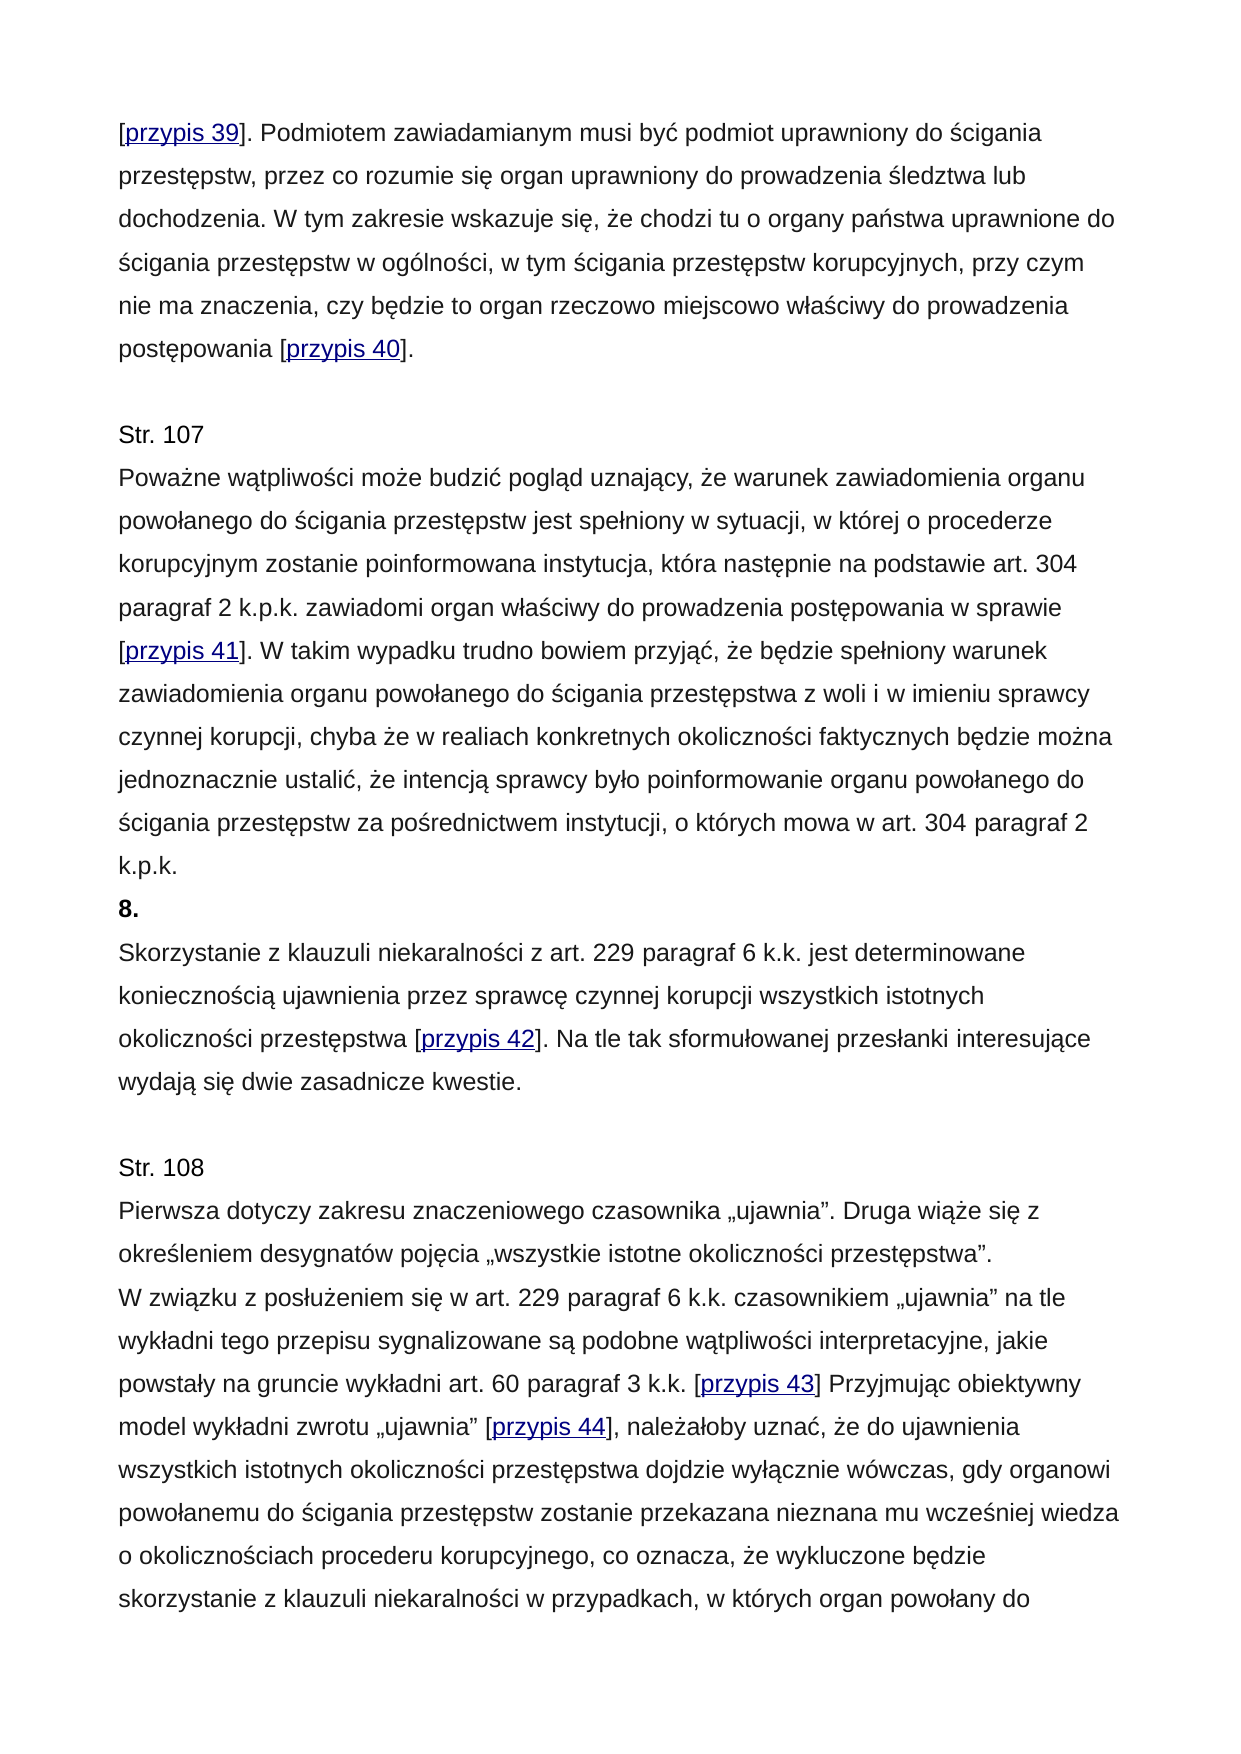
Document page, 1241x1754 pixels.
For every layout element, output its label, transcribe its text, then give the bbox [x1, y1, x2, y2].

subtitle 8. [118, 894, 1122, 923]
text [przypis 39]. Podmiotem zawiadamianym musi być podmiot uprawniony do ścigania przestępstw, przez co rozumie się organ uprawniony do prowadzenia śledztwa lub dochodzenia. W tym zakresie wskazuje się, że chodzi tu o organy państwa uprawnione do ścigania przestępstw w ogólności, w tym ścigania przestępstw korupcyjnych, przy czym nie ma znaczenia, czy będzie to organ rzeczowo miejscowo właściwy do prowadzenia postępowania [przypis 40]. [118, 118, 1122, 362]
text Poważne wątpliwości może budzić pogląd uznający, że warunek zawiadomienia organu powołanego do ścigania przestępstw jest spełniony w sytuacji, w której o procederze korupcyjnym zostanie poinformowana instytucja, która następnie na podstawie art. 304 paragraf 2 k.p.k. zawiadomi organ właściwy do prowadzenia postępowania w sprawie [przypis 41]. W takim wypadku trudno bowiem przyjąć, że będzie spełniony warunek zawiadomienia organu powołanego do ścigania przestępstwa z woli i w imieniu sprawcy czynnej korupcji, chyba że w realiach konkretnych okoliczności faktycznych będzie można jednoznacznie ustalić, że intencją sprawcy było poinformowanie organu powołanego do ścigania przestępstw za pośrednictwem instytucji, o których mowa w art. 304 paragraf 2 k.p.k. [118, 463, 1122, 880]
text Skorzystanie z klauzuli niekaralności z art. 229 paragraf 6 k.k. jest determinowane koniecznością ujawnienia przez sprawcę czynnej korupcji wszystkich istotnych okoliczności przestępstwa [przypis 42]. Na tle tak sformułowanej przesłanki interesujące wydają się dwie zasadnicze kwestie. [118, 937, 1122, 1096]
text Pierwsza dotyczy zakresu znaczeniowego czasownika „ujawnia”. Druga wiąże się z określeniem desygnatów pojęcia „wszystkie istotne okoliczności przestępstwa”. [118, 1196, 1122, 1268]
text Str. 107 [118, 420, 1122, 449]
text W związku z posłużeniem się w art. 229 paragraf 6 k.k. czasownikiem „ujawnia” na tle wykładni tego przepisu sygnalizowane są podobne wątpliwości interpretacyjne, jakie powstały na gruncie wykładni art. 60 paragraf 3 k.k. [przypis 43] Przyjmując obiektywny model wykładni zwrotu „ujawnia” [przypis 44], należałoby uznać, że do ujawnienia wszystkich istotnych okoliczności przestępstwa dojdzie wyłącznie wówczas, gdy organowi powołanemu do ścigania przestępstw zostanie przekazana nieznana mu wcześniej wiedza o okolicznościach procederu korupcyjnego, co oznacza, że wykluczone będzie skorzystanie z klauzuli niekaralności w przypadkach, w których organ powołany do [118, 1282, 1122, 1613]
text Str. 108 [118, 1153, 1122, 1182]
